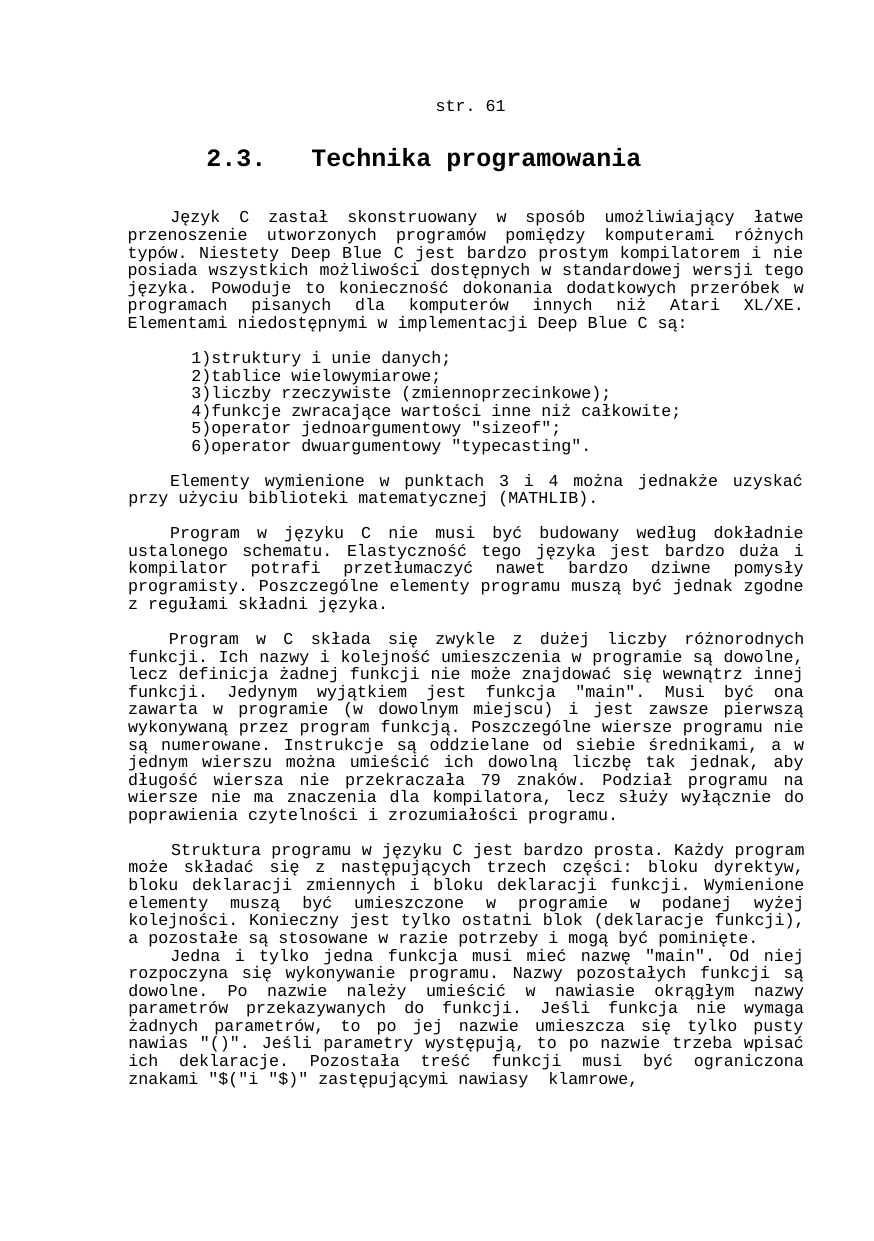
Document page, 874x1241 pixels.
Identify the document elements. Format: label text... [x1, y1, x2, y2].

list operator dwuargumentowy "typecasting". [191, 437, 804, 455]
text Program w języku C nie musi być budowany według dokładnie ustalonego schematu. Elastyczność tego języka jest bardzo duża i kompilator potrafi przetłumaczyć nawet bardzo dziwne pomysły programisty. Poszczególne elementy programu muszą być jednak zgodne z regułami składni języka. [128, 525, 804, 613]
list liczby rzeczywiste (zmiennoprzecinkowe); [191, 384, 804, 402]
text Język C zastał skonstruowany w sposób umożliwiający łatwe przenoszenie utworzonych programów pomiędzy komputerami różnych typów. Niestety Deep Blue C jest bardzo prostym kompilatorem i nie posiada wszystkich możliwości dostępnych w standardowej wersji tego języka. Powoduje to konieczność dokonania dodatkowych przeróbek w programach pisanych dla komputerów innych niż Atari XL/XE. Elementami niedostępnymi w implementacji Deep Blue C są: [127, 209, 804, 332]
list tablice wielowymiarowe; [191, 367, 804, 384]
list funkcje zwracające wartości inne niż całkowite; [191, 402, 804, 420]
list struktury i unie danych; [191, 349, 804, 367]
list operator jednoargumentowy "sizeof"; [191, 420, 804, 437]
text Jedna i tylko jedna funkcja musi mieć nazwę "main". Od niej rozpoczyna się wykonywanie programu. Nazwy pozostałych funkcji są dowolne. Po nazwie należy umieścić w nawiasie okrągłym nazwy parametrów przekazywanych do funkcji. Jeśli funkcja nie wymaga żadnych parametrów, to po jej nazwie umieszcza się tylko pusty nawias "()". Jeśli parametry występują, to po nazwie trzeba wpisać ich deklaracje. Pozostała treść funkcji musi być ograniczona znakami "$("i "$)" zastępującymi nawiasy klamrowe, [128, 947, 804, 1088]
text str. 61 [136, 97, 804, 116]
text Program w C składa się zwykle z dużej liczby różnorodnych funkcji. Ich nazwy i kolejność umieszczenia w programie są dowolne, lecz definicja żadnej funkcji nie może znajdować się wewnątrz innej funkcji. Jedynym wyjątkiem jest funkcja "main". Musi być ona zawarta w programie (w dowolnym miejscu) i jest zawsze pierwszą wykonywaną przez program funkcją. Poszczególne wiersze programu nie są numerowane. Instrukcje są oddzielane od siebie średnikami, a w jednym wierszu można umieścić ich dowolną liczbę tak jednak, aby długość wiersza nie przekraczała 79 znaków. Podział programu na wiersze nie ma znaczenia dla kompilatora, lecz służy wyłącznie do poprawienia czytelności i zrozumiałości programu. [128, 630, 804, 824]
text Elementy wymienione w punktach 3 i 4 można jednakże uzyskać przy użyciu biblioteki matematycznej (MATHLIB). [128, 472, 803, 507]
text Struktura programu w języku C jest bardzo prosta. Każdy program może składać się z następujących trzech części: bloku dyrektyw, bloku deklaracji zmiennych i bloku deklaracji funkcji. Wymienione elementy muszą być umieszczone w programie w podanej wyżej kolejności. Konieczny jest tylko ostatni blok (deklaracje funkcji), a pozostałe są stosowane w razie potrzeby i mogą być pominięte. [128, 841, 804, 947]
text 2.3. Technika programowania [191, 146, 804, 174]
